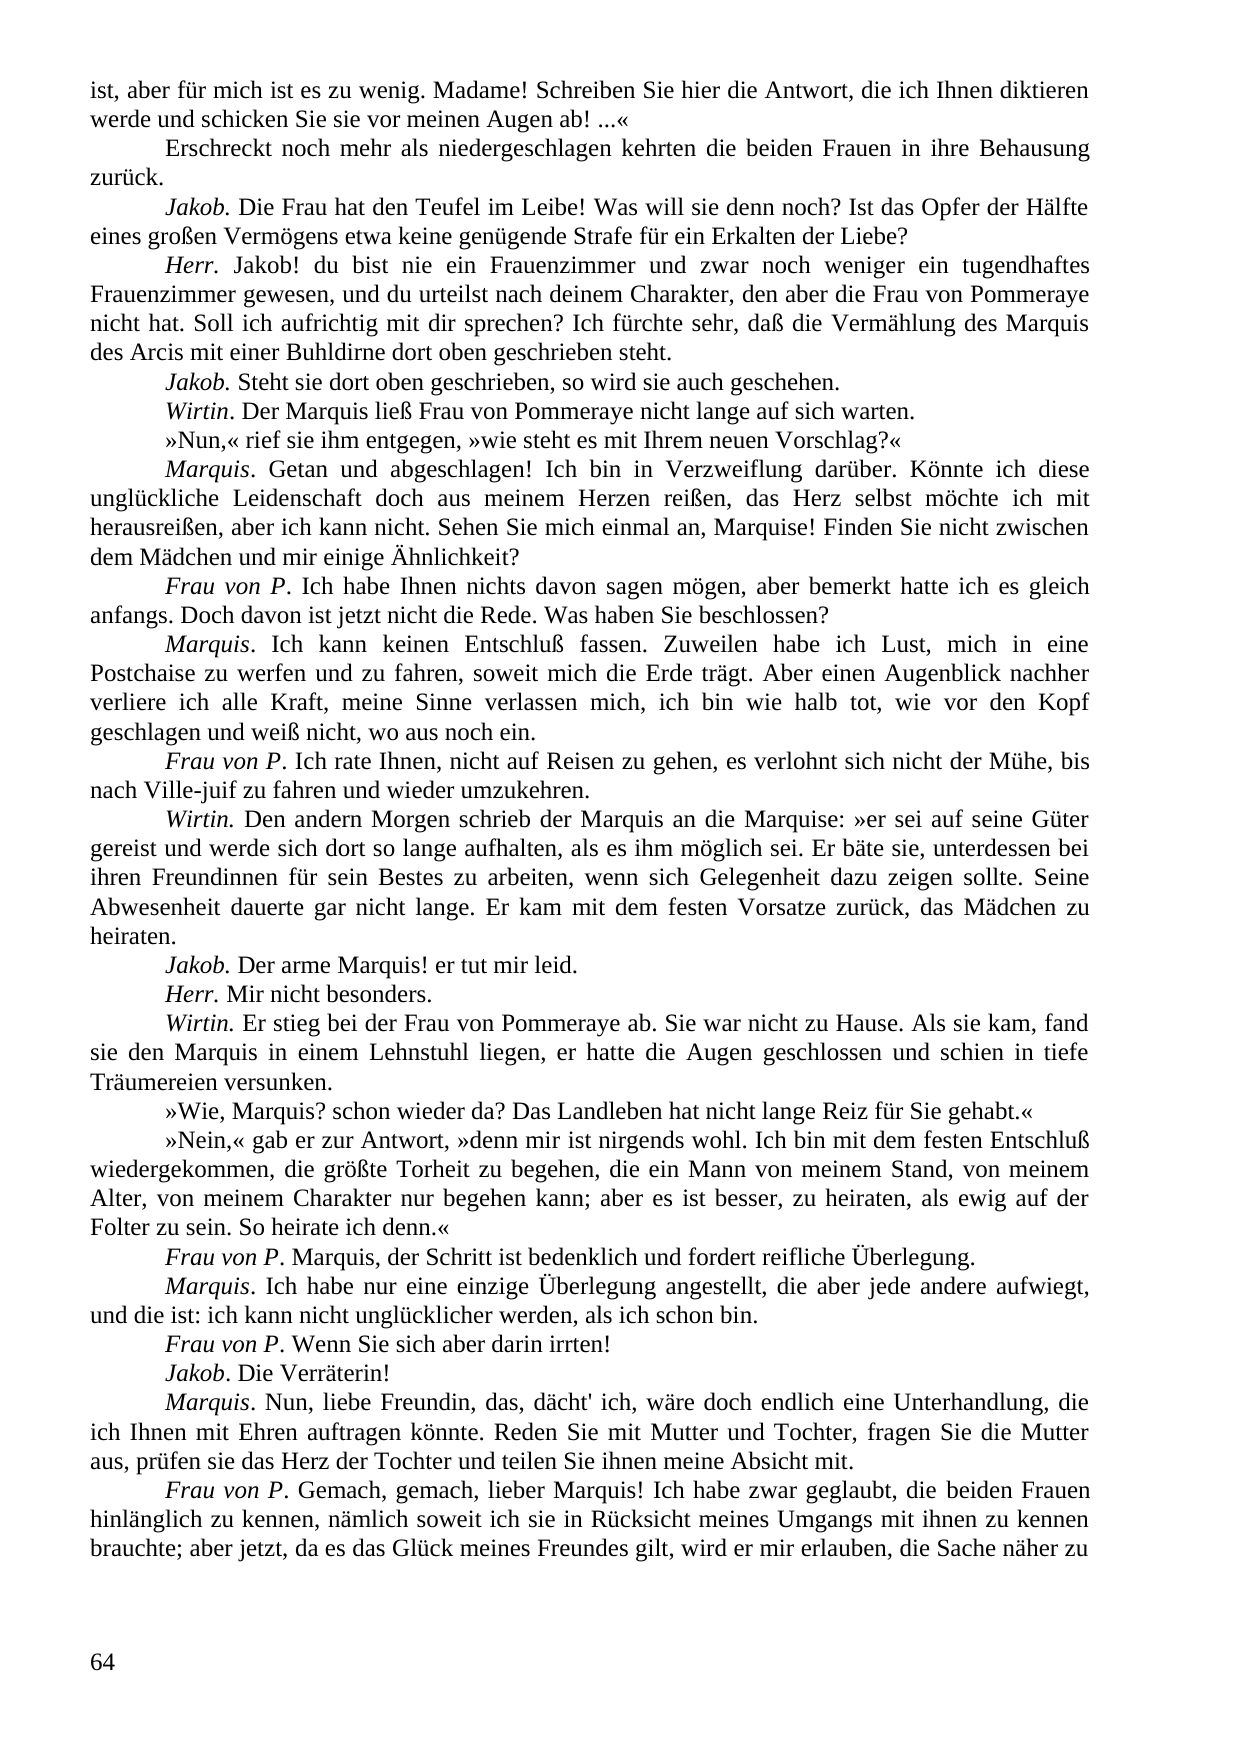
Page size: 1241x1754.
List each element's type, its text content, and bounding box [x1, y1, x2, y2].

text Frau von P. Wenn Sie sich aber darin irrten! [90, 1329, 1091, 1358]
text Frau von P. Gemach, gemach, lieber Marquis! Ich habe zwar geglaubt, die beiden Frauen hinlänglich zu kennen, nämlich soweit ich sie in Rücksicht meines Umgangs mit ihnen zu kennen brauchte; aber jetzt, da es das Glück meines Freundes gilt, wird er mir erlauben, die Sache näher zu [90, 1474, 1091, 1562]
text Frau von P. Marquis, der Schritt ist bedenklich und fordert reifliche Überlegung. [90, 1241, 1091, 1270]
text »Wie, Marquis? schon wieder da? Das Landleben hat nicht lange Reiz für Sie gehabt.« [90, 1095, 1091, 1124]
text Herr. Jakob! du bist nie ein Frauenzimmer und zwar noch weniger ein tugendhaftes Frauenzimmer gewesen, und du urteilst nach deinem Charakter, den aber die Frau von Pommeraye nicht hat. Soll ich aufrichtig mit dir sprechen? Ich fürchte sehr, daß die Vermählung des Marquis des Arcis mit einer Buhldirne dort oben geschrieben steht. [90, 249, 1091, 366]
text Wirtin. Den andern Morgen schrieb der Marquis an die Marquise: »er sei auf seine Güter gereist und werde sich dort so lange aufhalten, als es ihm möglich sei. Er bäte sie, unterdessen bei ihren Freundinnen für sein Bestes zu arbeiten, wenn sich Gelegenheit dazu zeigen sollte. Seine Abwesenheit dauerte gar nicht lange. Er kam mit dem festen Vorsatze zurück, das Mädchen zu heiraten. [90, 804, 1091, 949]
text »Nun,« rief sie ihm entgegen, »wie steht es mit Ihrem neuen Vorschlag?« [90, 424, 1091, 454]
text Marquis. Getan und abgeschlagen! Ich bin in Verzweiflung darüber. Könnte ich diese unglückliche Leidenschaft doch aus meinem Herzen reißen, das Herz selbst möchte ich mit herausreißen, aber ich kann nicht. Sehen Sie mich einmal an, Marquise! Finden Sie nicht zwischen dem Mädchen und mir einige Ähnlichkeit? [90, 454, 1091, 570]
text Jakob. Der arme Marquis! er tut mir leid. [90, 949, 1091, 979]
text Jakob. Steht sie dort oben geschrieben, so wird sie auch geschehen. [90, 366, 1091, 395]
text Marquis. Ich habe nur eine einzige Überlegung angestellt, die aber jede andere aufwiegt, und die ist: ich kann nicht unglücklicher werden, als ich schon bin. [90, 1270, 1091, 1329]
text Erschreckt noch mehr als niedergeschlagen kehrten die beiden Frauen in ihre Behausung zurück. [90, 133, 1091, 191]
text Frau von P. Ich rate Ihnen, nicht auf Reisen zu gehen, es verlohnt sich nicht der Mühe, bis nach Ville-juif zu fahren und wieder umzukehren. [90, 745, 1091, 804]
text Frau von P. Ich habe Ihnen nichts davon sagen mögen, aber bemerkt hatte ich es gleich anfangs. Doch davon ist jetzt nicht die Rede. Was haben Sie beschlossen? [90, 570, 1091, 629]
text Marquis. Nun, liebe Freundin, das, dächt' ich, wäre doch endlich eine Unterhandlung, die ich Ihnen mit Ehren auftragen könnte. Reden Sie mit Mutter und Tochter, fragen Sie die Mutter aus, prüfen sie das Herz der Tochter und teilen Sie ihnen meine Absicht mit. [90, 1387, 1091, 1474]
text Jakob. Die Frau hat den Teufel im Leibe! Was will sie denn noch? Ist das Opfer der Hälfte eines großen Vermögens etwa keine genügende Strafe für ein Erkalten der Liebe? [90, 191, 1091, 249]
text »Nein,« gab er zur Antwort, »denn mir ist nirgends wohl. Ich bin mit dem festen Entschluß wiedergekommen, die größte Torheit zu begehen, die ein Mann von meinem Stand, von meinem Alter, von meinem Charakter nur begehen kann; aber es ist besser, zu heiraten, als ewig auf der Folter zu sein. So heirate ich denn.« [90, 1124, 1091, 1241]
text Wirtin. Er stieg bei der Frau von Pommeraye ab. Sie war nicht zu Hause. Als sie kam, fand sie den Marquis in einem Lehnstuhl liegen, er hatte die Augen geschlossen und schien in tiefe Träumereien versunken. [90, 1008, 1091, 1095]
text Wirtin. Der Marquis ließ Frau von Pommeraye nicht lange auf sich warten. [90, 395, 1091, 424]
text ist, aber für mich ist es zu wenig. Madame! Schreiben Sie hier die Antwort, die ich Ihnen diktieren werde und schicken Sie sie vor meinen Augen ab! ...« [90, 75, 1091, 133]
text Marquis. Ich kann keinen Entschluß fassen. Zuweilen habe ich Lust, mich in eine Postchaise zu werfen und zu fahren, soweit mich die Erde trägt. Aber einen Augenblick nachher verliere ich alle Kraft, meine Sinne verlassen mich, ich bin wie halb tot, wie vor den Kopf geschlagen und weiß nicht, wo aus noch ein. [90, 629, 1091, 745]
text Jakob. Die Verräterin! [90, 1358, 1091, 1387]
text Herr. Mir nicht besonders. [90, 979, 1091, 1008]
